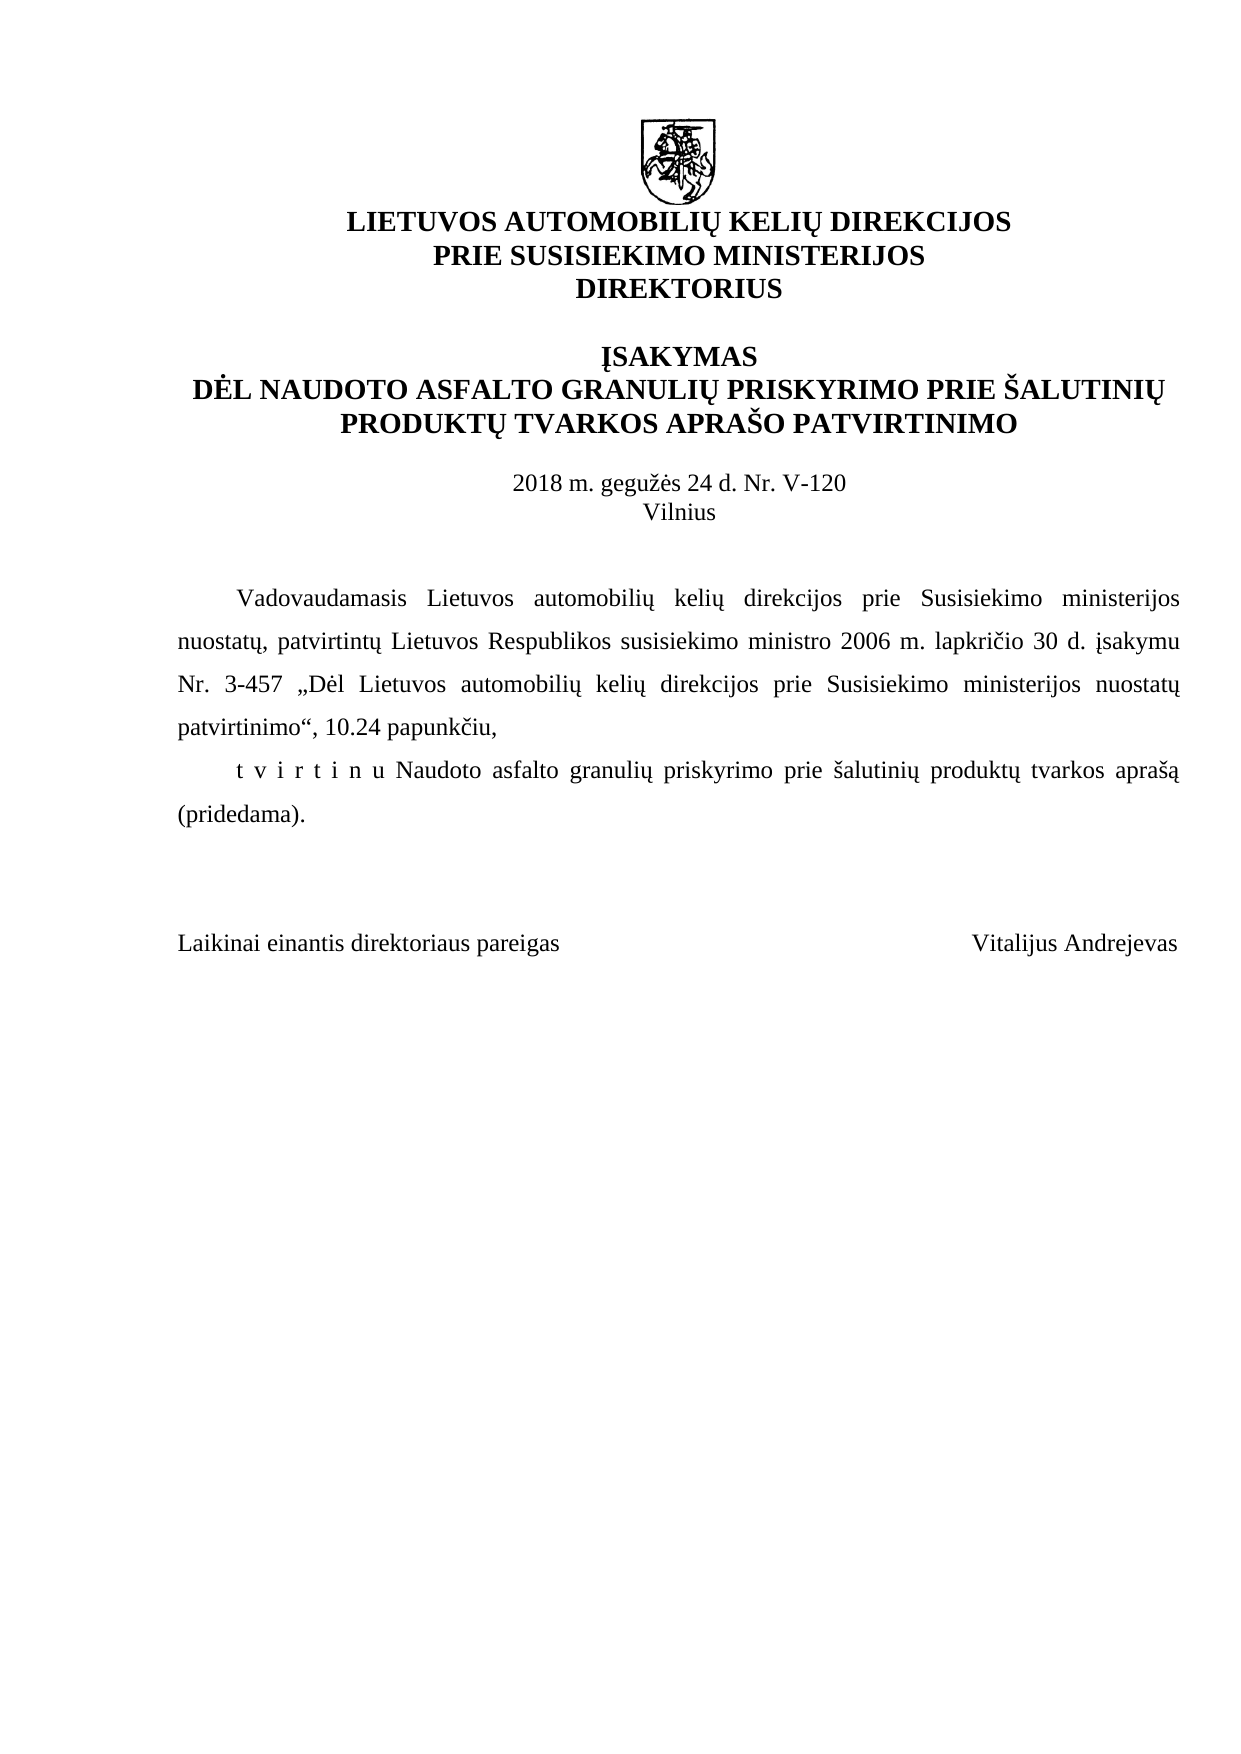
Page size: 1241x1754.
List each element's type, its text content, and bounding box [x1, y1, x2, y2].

text Laikinai einantis direktoriaus pareigas Vitalijus Andrejevas [177, 928, 1181, 957]
text DIREKTORIUS [177, 272, 1181, 305]
text ĮSAKYMAS [177, 339, 1181, 372]
text 2018 m. gegužės 24 d. Nr. V-120 [177, 468, 1181, 497]
text Vadovaudamasis Lietuvos automobilių kelių direkcijos prie Susisiekimo ministerijos nuostatų, patvirtintų Lietuvos Respublikos susisiekimo ministro 2006 m. lapkričio 30 d. įsakymu Nr. 3-457 „Dėl Lietuvos automobilių kelių direkcijos prie Susisiekimo ministerijos nuostatų patvirtinimo“, 10.24 papunkčiu, [177, 583, 1181, 741]
text PRIE SUSISIEKIMO MINISTERIJOS [177, 238, 1181, 272]
text LIETUVOS AUTOMOBILIŲ KELIŲ DIREKCIJOS [177, 204, 1181, 238]
text DĖL NAUDOTO ASFALTO GRANULIŲ PRISKYRIMO PRIE ŠALUTINIŲ PRODUKTŲ TVARKOS APRAŠO PATVIRTINIMO [177, 372, 1181, 439]
text t v i r t i n u Naudoto asfalto granulių priskyrimo prie šalutinių produktų tvarkos aprašą (pridedama). [177, 756, 1181, 827]
text Vilnius [177, 497, 1181, 526]
